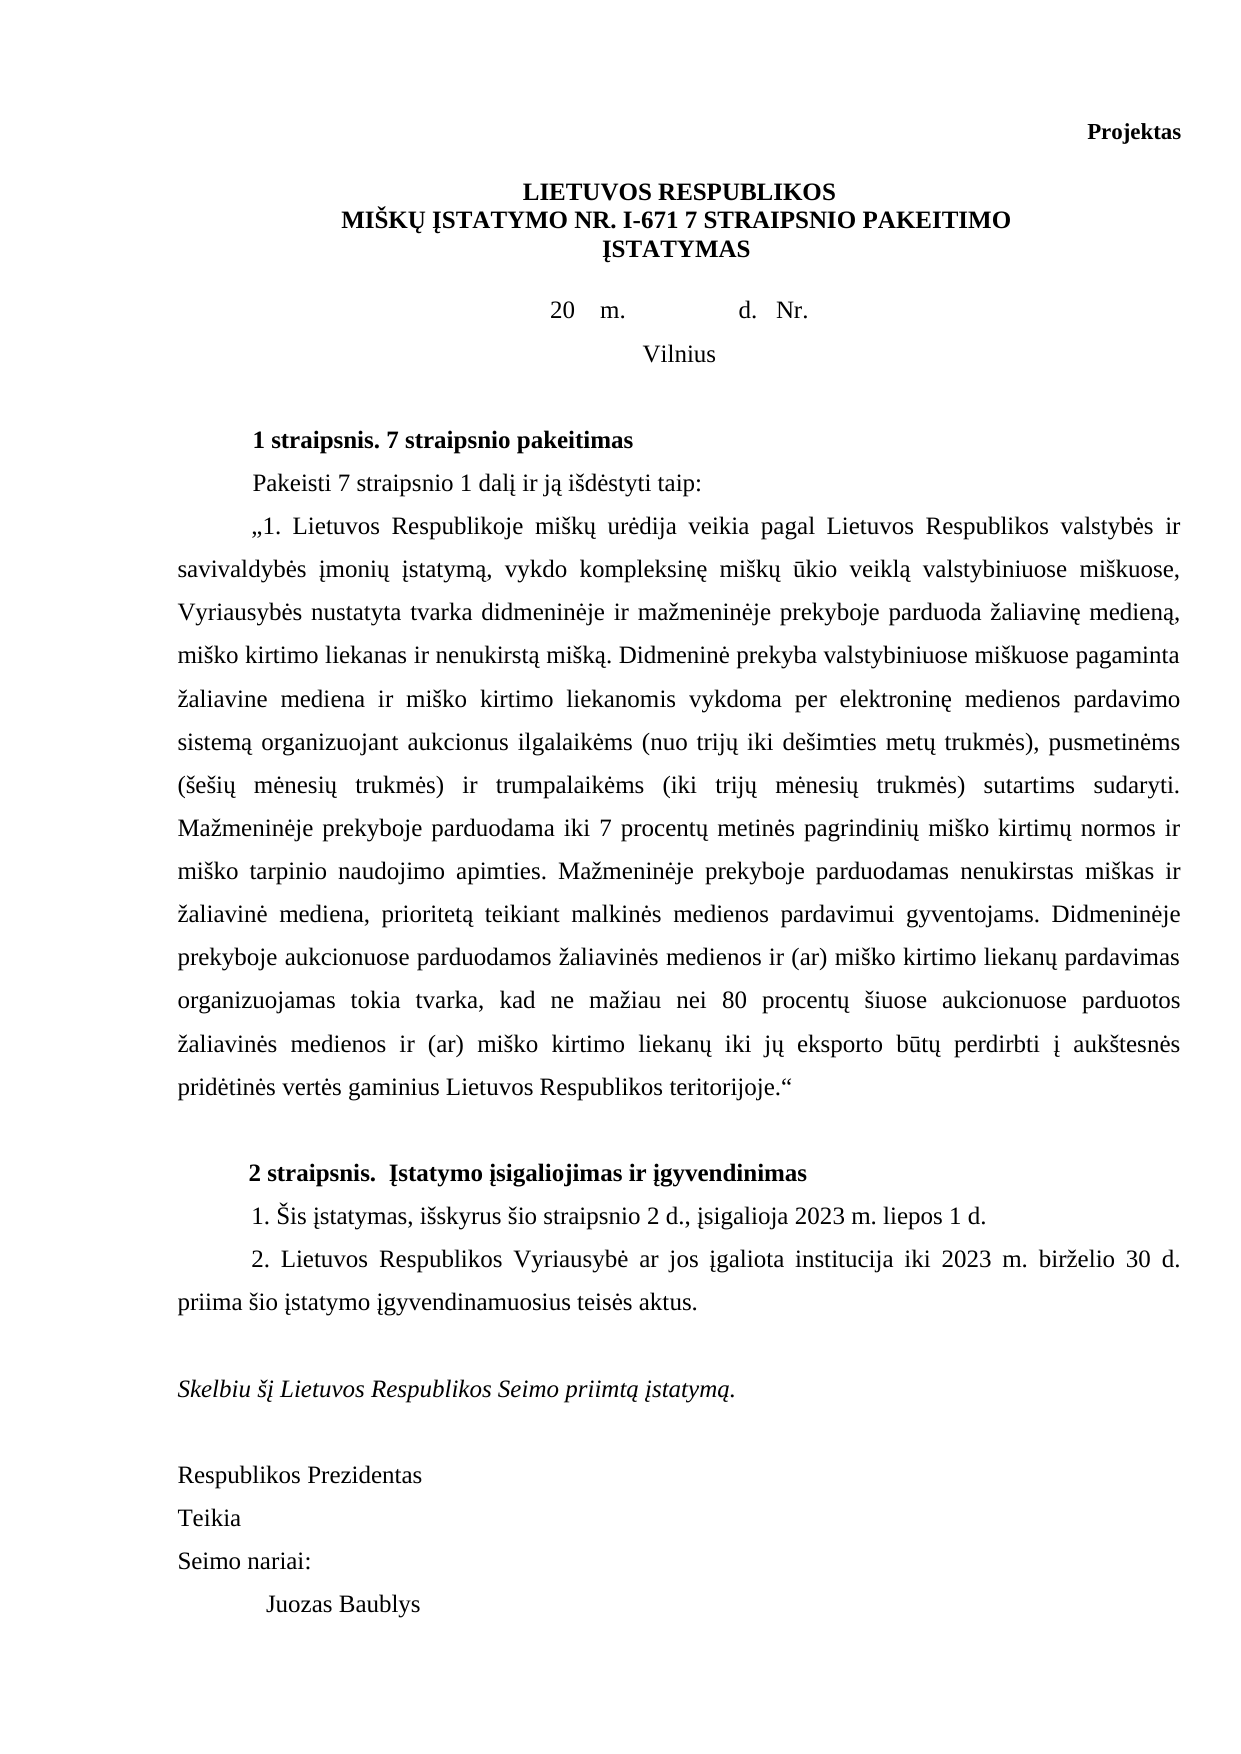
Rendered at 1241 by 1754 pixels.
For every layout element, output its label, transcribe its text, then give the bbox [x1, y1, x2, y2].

text Vilnius [177, 339, 1181, 367]
text MIŠKŲ ĮSTATYMO NR. I-671 7 STRAIPSNIO pakeitimo [177, 206, 1181, 234]
text Juozas Baublys [177, 1589, 1181, 1618]
text Pakeisti 7 straipsnio 1 dalį ir ją išdėstyti taip: [252, 468, 1181, 497]
text Lietuvos Respublikos [177, 144, 1181, 206]
text „1. Lietuvos Respublikoje miškų urėdija veikia pagal Lietuvos Respublikos valstybės ir savivaldybės įmonių įstatymą, vykdo kompleksinę miškų ūkio veiklą valstybiniuose miškuose, Vyriausybės nustatyta tvarka didmeninėje ir mažmeninėje prekyboje parduoda žaliavinę medieną, miško kirtimo liekanas ir nenukirstą mišką. Didmeninė prekyba valstybiniuose miškuose pagaminta žaliavine mediena ir miško kirtimo liekanomis vykdoma per elektroninę medienos pardavimo sistemą organizuojant aukcionus ilgalaikėms (nuo trijų iki dešimties metų trukmės), pusmetinėms (šešių mėnesių trukmės) ir trumpalaikėms (iki trijų mėnesių trukmės) sutartims sudaryti. Mažmeninėje prekyboje parduodama iki 7 procentų metinės pagrindinių miško kirtimų normos ir miško tarpinio naudojimo apimties. Mažmeninėje prekyboje parduodamas nenukirstas miškas ir žaliavinė mediena, prioritetą teikiant malkinės medienos pardavimui gyventojams. Didmeninėje prekyboje aukcionuose parduodamos žaliavinės medienos ir (ar) miško kirtimo liekanų pardavimas organizuojamas tokia tvarka, kad ne mažiau nei 80 procentų šiuose aukcionuose parduotos žaliavinės medienos ir (ar) miško kirtimo liekanų iki jų eksporto būtų perdirbti į aukštesnės pridėtinės vertės gaminius Lietuvos Respublikos teritorijoje.“ [177, 511, 1181, 1101]
text įstatymas [177, 234, 1181, 263]
text 2. Lietuvos Respublikos Vyriausybė ar jos įgaliota institucija iki 2023 m. birželio 30 d. priima šio įstatymo įgyvendinamuosius teisės aktus. [177, 1244, 1181, 1316]
text 1. Šis įstatymas, išskyrus šio straipsnio 2 d., įsigalioja 2023 m. liepos 1 d. [177, 1201, 1181, 1230]
text Teikia [177, 1503, 1181, 1532]
text 2 straipsnis. Įstatymo įsigaliojimas ir įgyvendinimas [177, 1158, 1181, 1187]
text Respublikos Prezidentas [177, 1460, 1181, 1489]
text Projektas [177, 118, 1181, 144]
text 1 straipsnis. 7 straipsnio pakeitimas [177, 425, 1181, 454]
text Skelbiu šį Lietuvos Respublikos Seimo priimtą įstatymą. [177, 1374, 1181, 1402]
text 20 m. d. Nr. [177, 296, 1181, 324]
text Seimo nariai: [177, 1546, 1181, 1575]
